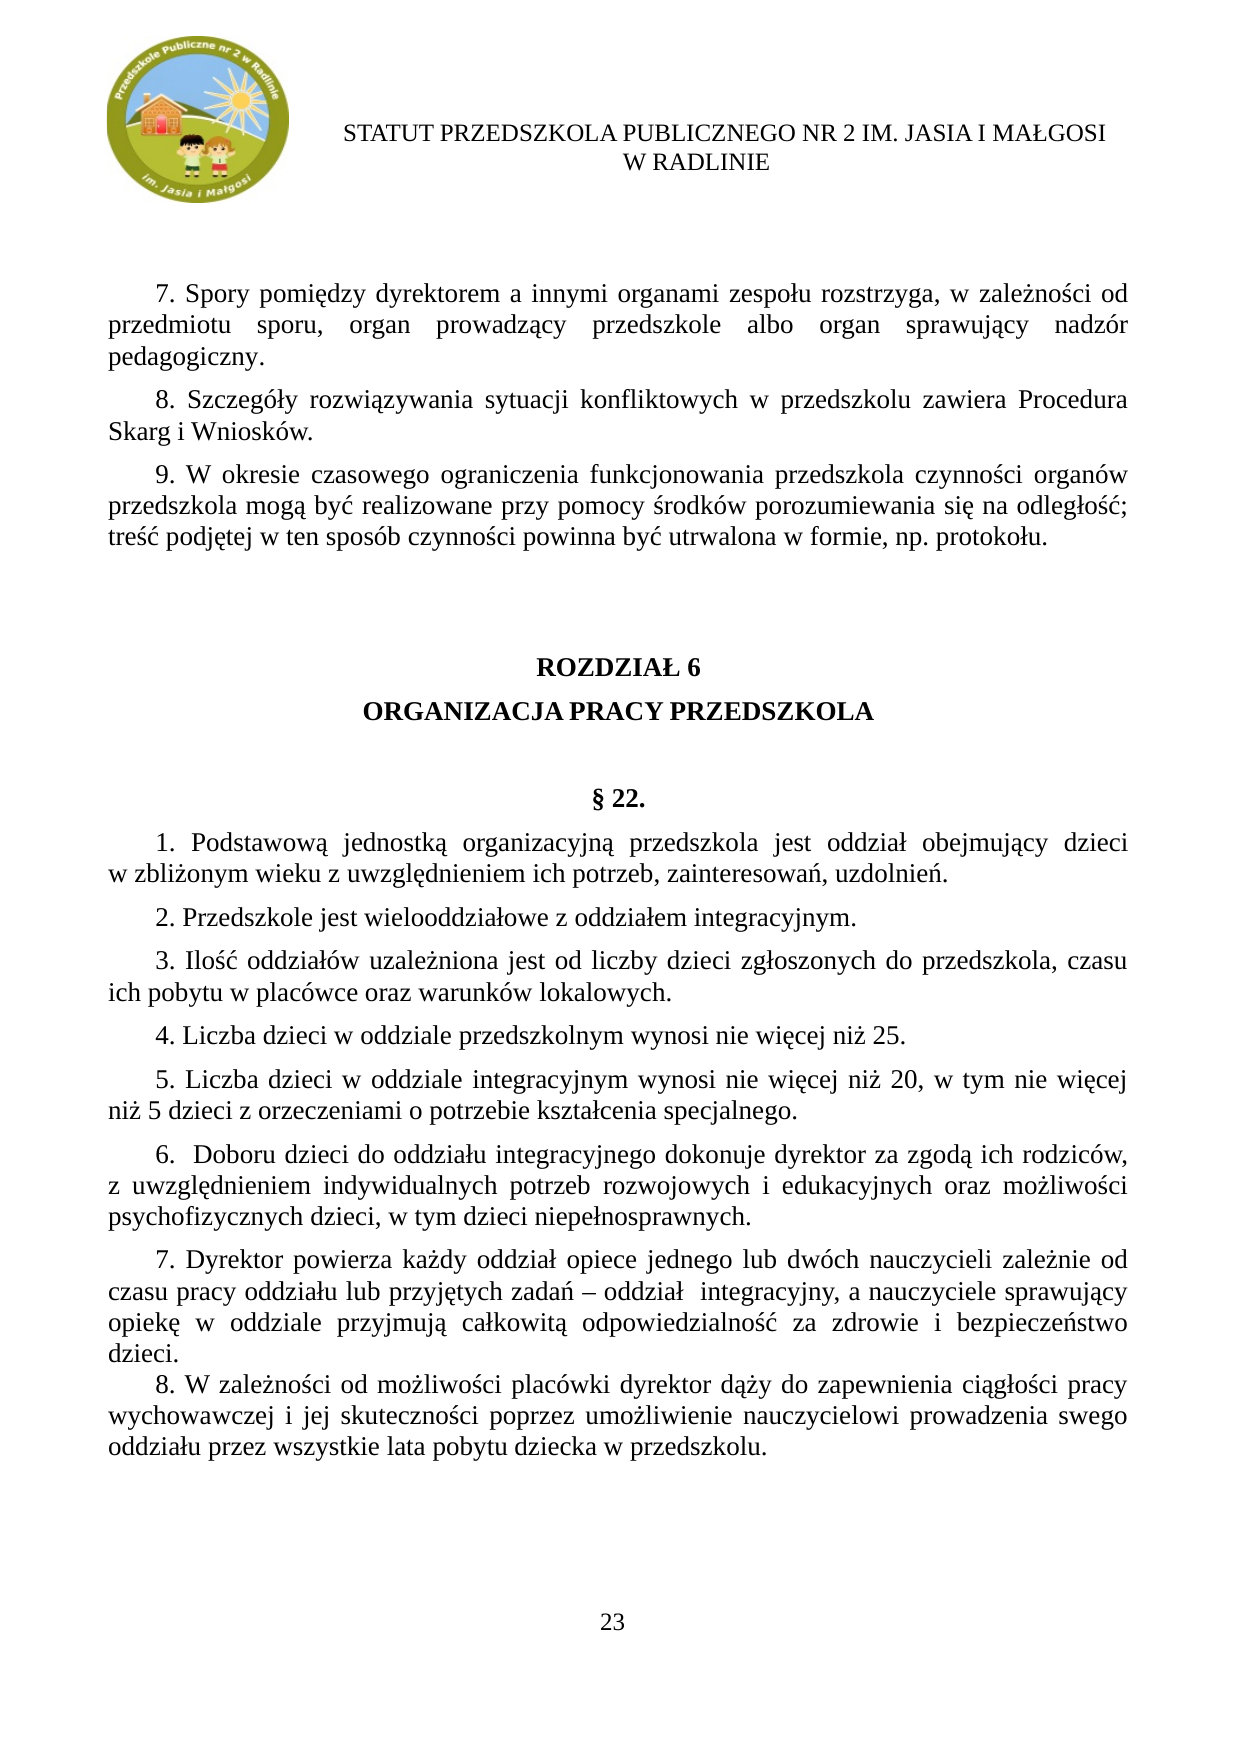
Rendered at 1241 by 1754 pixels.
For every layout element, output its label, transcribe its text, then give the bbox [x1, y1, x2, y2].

list 8. Szczegóły rozwiązywania sytuacji konfliktowych w przedszkolu zawiera Procedura Skarg i Wniosków. [108, 383, 1129, 446]
list 9. W okresie czasowego ograniczenia funkcjonowania przedszkola czynności organów przedszkola mogą być realizowane przy pomocy środków porozumiewania się na odległość; treść podjętej w ten sposób czynności powinna być utrwalona w formie, np. protokołu. [108, 458, 1129, 552]
list 5. Liczba dzieci w oddziale integracyjnym wynosi nie więcej niż 20, w tym nie więcej niż 5 dzieci z orzeczeniami o potrzebie kształcenia specjalnego. [108, 1063, 1129, 1125]
list 7. Spory pomiędzy dyrektorem a innymi organami zespołu rozstrzyga, w zależności od przedmiotu sporu, organ prowadzący przedszkole albo organ sprawujący nadzór pedagogiczny. [108, 277, 1129, 371]
list 7. Dyrektor powierza każdy oddział opiece jednego lub dwóch nauczycieli zależnie od czasu pracy oddziału lub przyjętych zadań – oddział integracyjny, a nauczyciele sprawujący opiekę w oddziale przyjmują całkowitą odpowiedzialność za zdrowie i bezpieczeństwo dzieci. 8. W zależności od możliwości placówki dyrektor dąży do zapewnienia ciągłości pracy wychowawczej i jej skuteczności poprzez umożliwienie nauczycielowi prowadzenia swego oddziału przez wszystkie lata pobytu dziecka w przedszkolu. [108, 1244, 1129, 1462]
text ROZDZIAŁ 6 [108, 651, 1129, 683]
list 3. Ilość oddziałów uzależniona jest od liczby dzieci zgłoszonych do przedszkola, czasu ich pobytu w placówce oraz warunków lokalowych. [108, 944, 1129, 1007]
list § 22. [108, 782, 1129, 813]
text ORGANIZACJA PRACY PRZEDSZKOLA [108, 695, 1129, 726]
list 2. Przedszkole jest wielooddziałowe z oddziałem integracyjnym. [108, 901, 1129, 932]
picture [106, 36, 289, 203]
list 6. Doboru dzieci do oddziału integracyjnego dokonuje dyrektor za zgodą ich rodziców, z uwzględnieniem indywidualnych potrzeb rozwojowych i edukacyjnych oraz możliwości psychofizycznych dzieci, w tym dzieci niepełnosprawnych. [108, 1138, 1129, 1231]
list 1. Podstawową jednostką organizacyjną przedszkola jest oddział obejmujący dzieci w zbliżonym wieku z uwzględnieniem ich potrzeb, zainteresowań, uzdolnień. [108, 826, 1129, 888]
list 4. Liczba dzieci w oddziale przedszkolnym wynosi nie więcej niż 25. [108, 1019, 1129, 1050]
